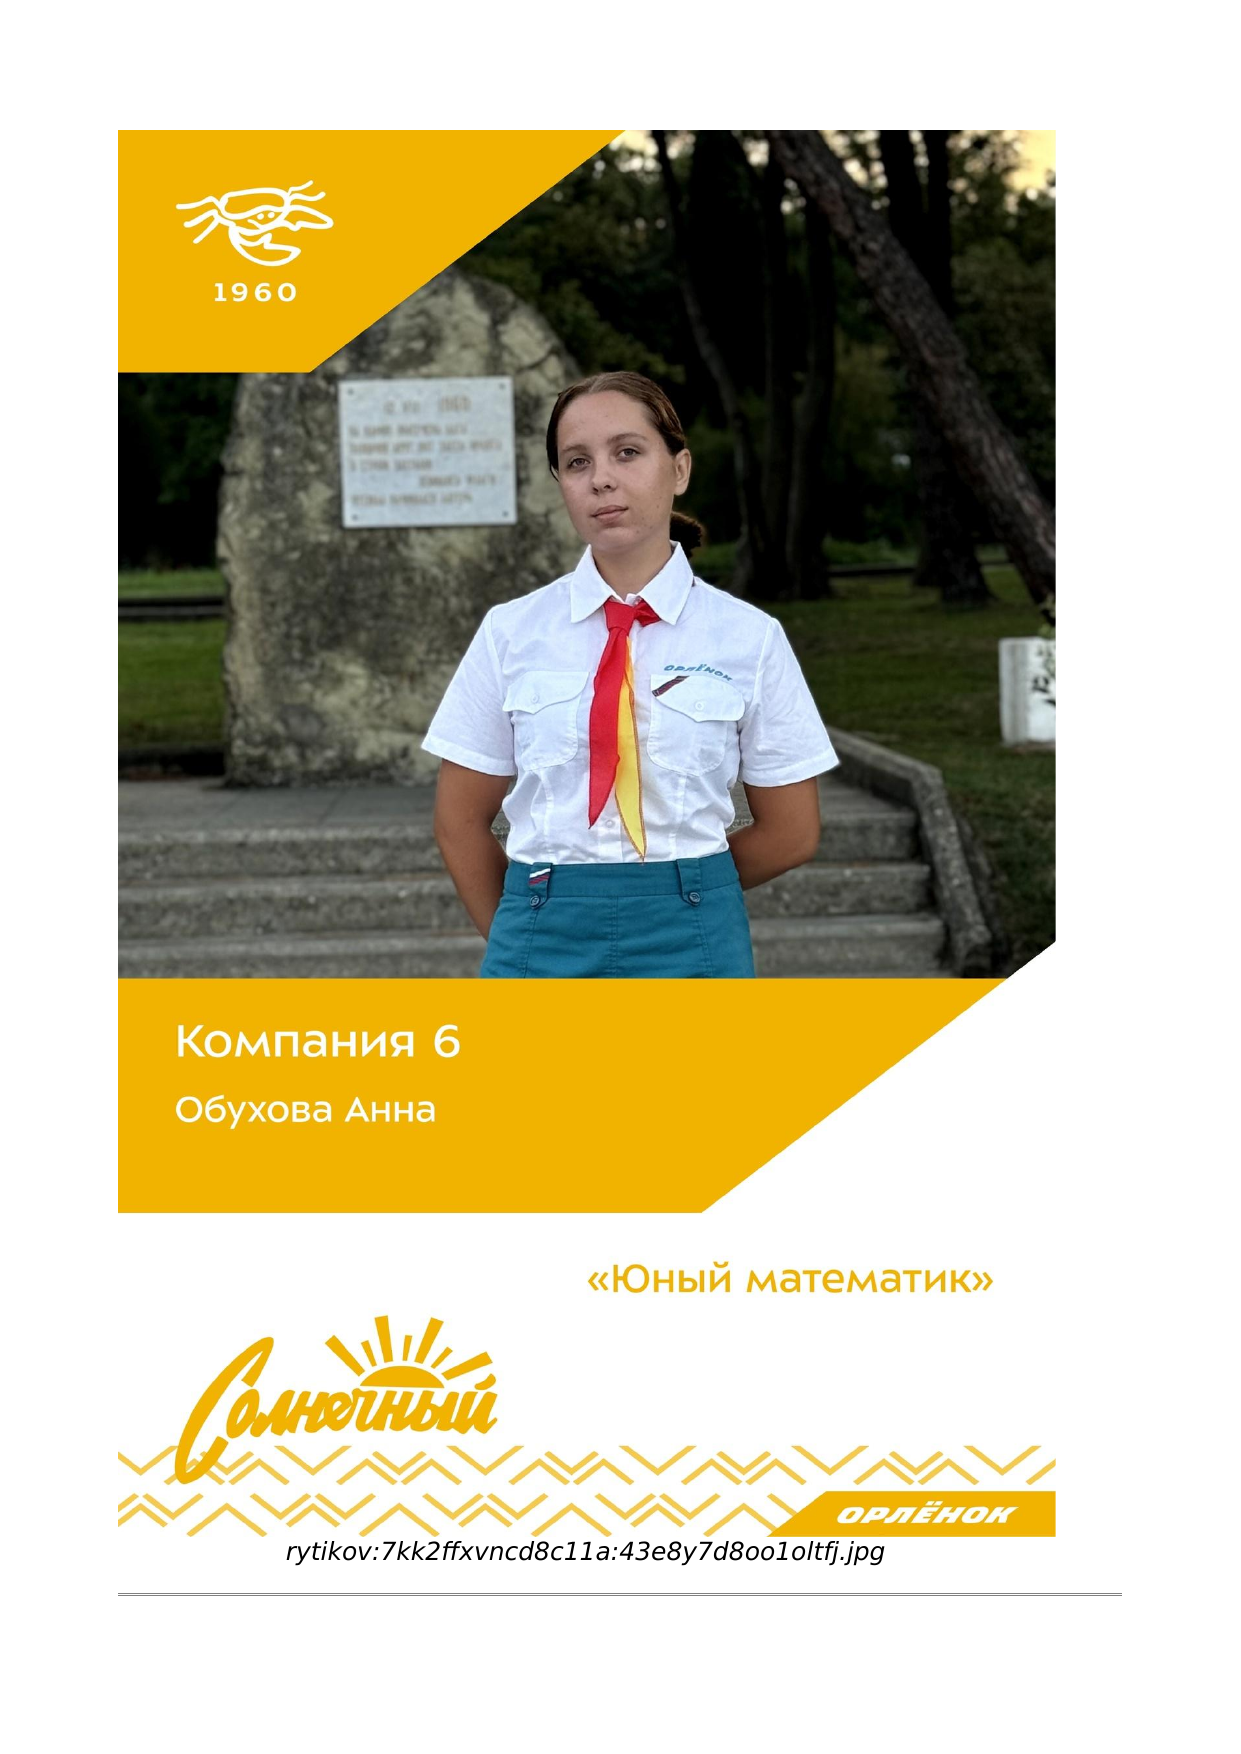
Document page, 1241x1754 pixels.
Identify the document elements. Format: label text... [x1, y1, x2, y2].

text rytikov:7kk2ffxvncd8c11a:43e8y7d8oo1oltfj.jpg [118, 1537, 1056, 1566]
picture [118, 130, 1056, 1537]
